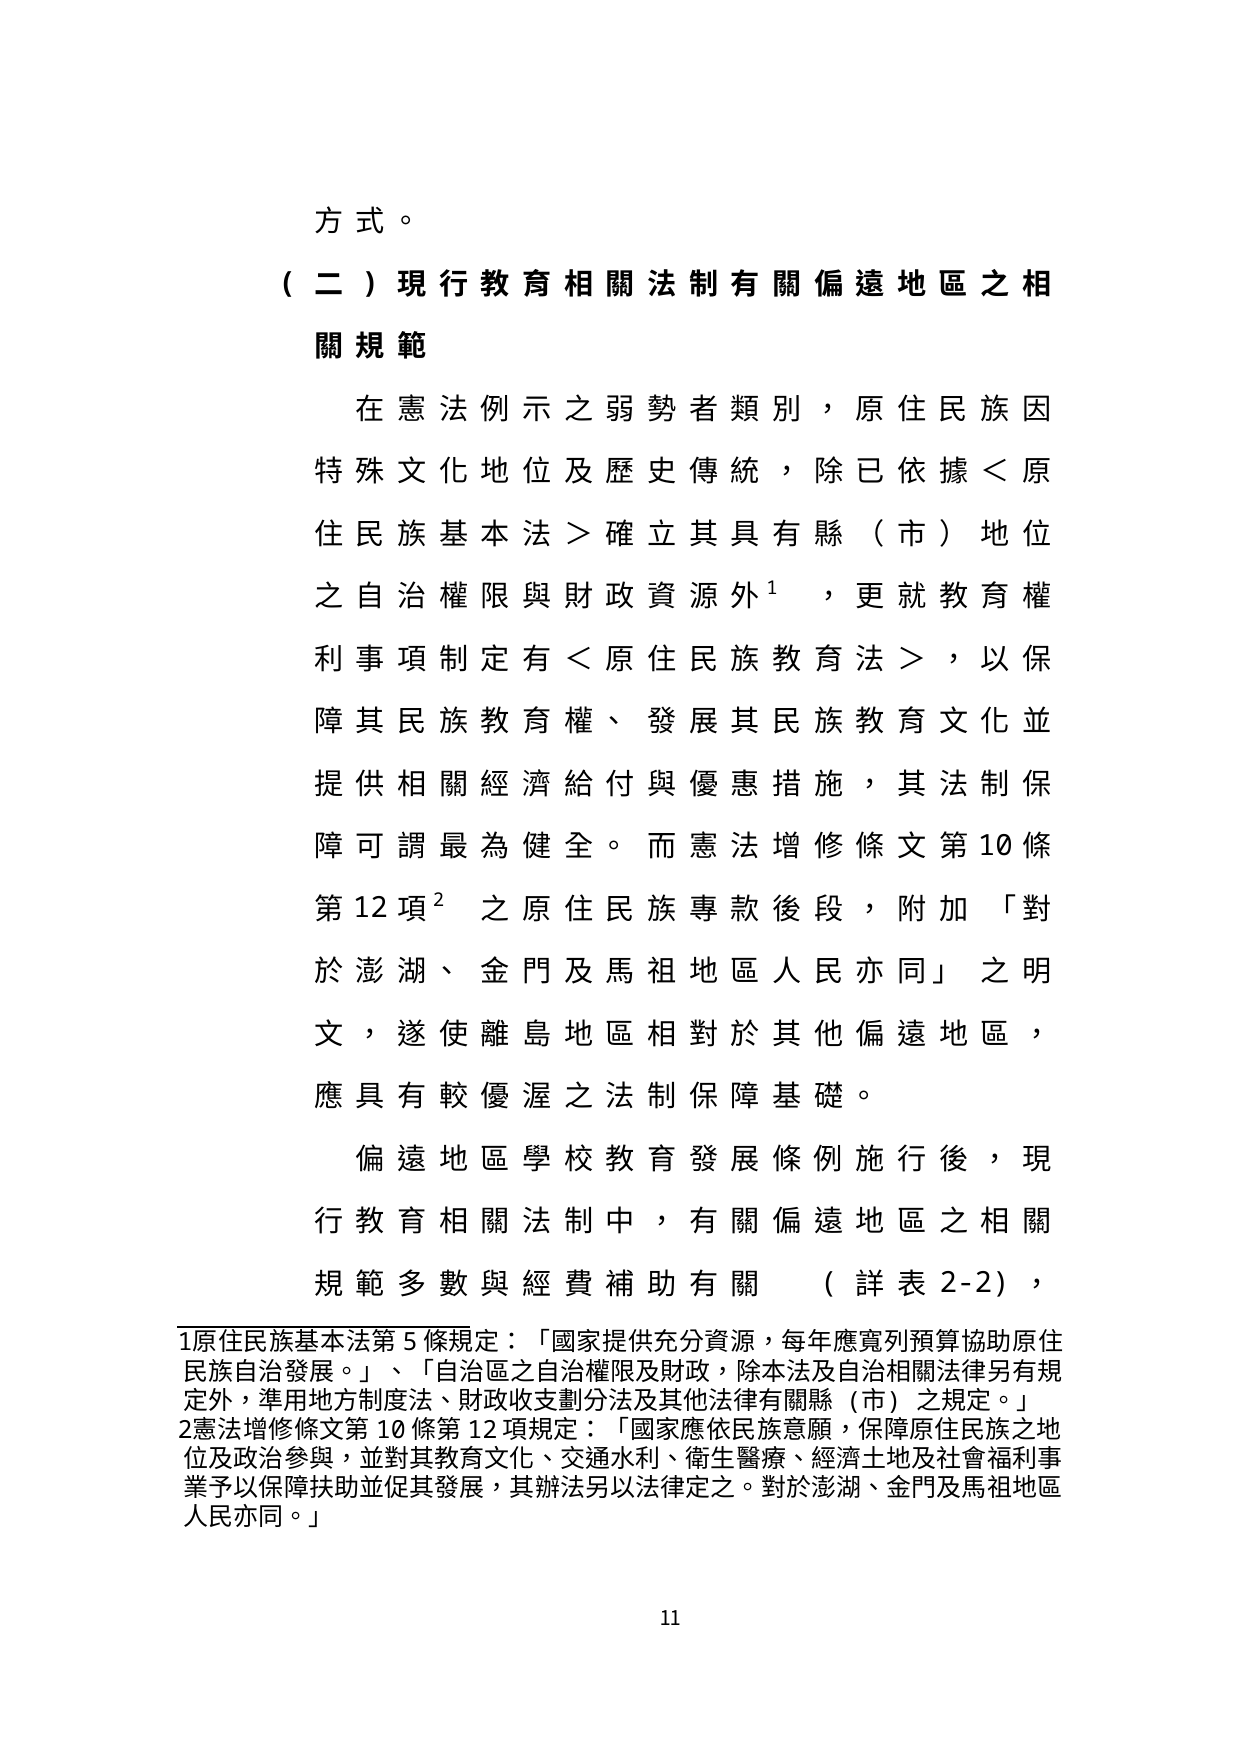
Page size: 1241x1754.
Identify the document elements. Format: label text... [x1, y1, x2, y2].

text 在憲法例示之弱勢者類別，原住民族因特殊文化地位及歷史傳統，除已依據＜原住民族基本法＞確立其具有縣（市）地位之自治權限與財政資源外，更就教育權利事項制定有＜原住民族教育法＞，以保障其民族教育權、發展其民族教育文化並提供相關經濟給付與優惠措施，其法制保障可謂最為健全。而憲法增修條文第10條第12項之原住民族專款後段，附加「對於澎湖、金門及馬祖地區人民亦同」之明文，遂使離島地區相對於其他偏遠地區，應具有較優渥之法制保障基礎。 [271, 365, 1058, 1115]
text (二)現行教育相關法制有關偏遠地區之相關規範 [242, 240, 1058, 365]
text 憲法增修條文第10條第12項規定：「國家應依民族意願，保障原住民族之地位及政治參與，並對其教育文化、交通水利、衛生醫療、經濟土地及社會福利事業予以保障扶助並促其發展，其辦法另以法律定之。對於澎湖、金門及馬祖地區人民亦同。」 [177, 1415, 1063, 1532]
text 偏遠地區學校教育發展條例施行後，現行教育相關法制中，有關偏遠地區之相關規範多數與經費補助有關 (詳表2-2)， [271, 1115, 1058, 1302]
text 方式。 [271, 177, 1058, 240]
text 原住民族基本法第5條規定：「國家提供充分資源，每年應寬列預算協助原住民族自治發展。」、「自治區之自治權限及財政，除本法及自治相關法律另有規定外，準用地方制度法、財政收支劃分法及其他法律有關縣 (市) 之規定。」 [177, 1327, 1063, 1415]
